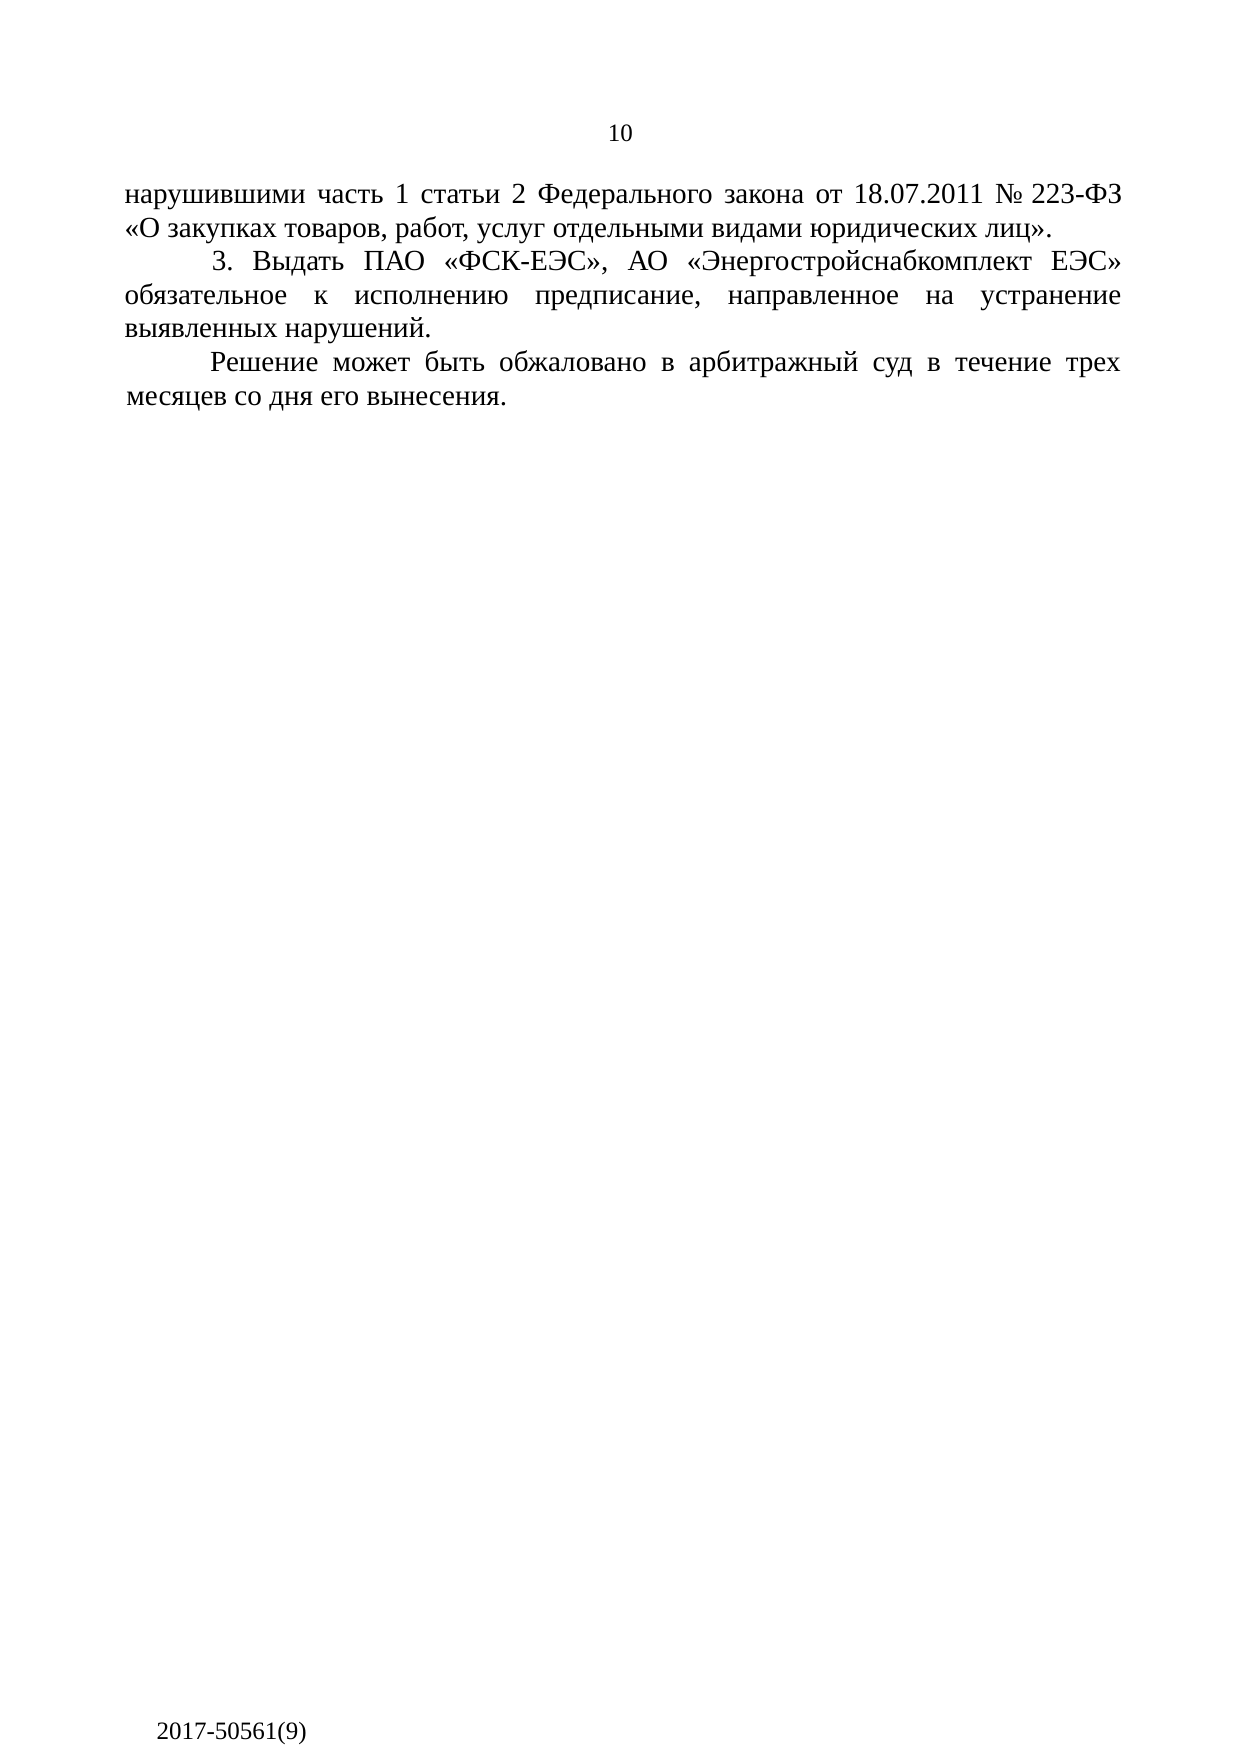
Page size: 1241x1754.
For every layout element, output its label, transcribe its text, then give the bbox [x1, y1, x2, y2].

text Решение может быть обжаловано в арбитражный суд в течение трех месяцев со дня его вынесения. [126, 344, 1122, 411]
text 3. Выдать ПАО «ФСК-ЕЭС», АО «Энергостройснабкомплект ЕЭС» обязательное к исполнению предписание, направленное на устранение выявленных нарушений. [124, 243, 1122, 344]
text нарушившими часть 1 статьи 2 Федерального закона от 18.07.2011 № 223-ФЗ «О закупках товаров, работ, услуг отдельными видами юридических лиц». [124, 176, 1122, 243]
